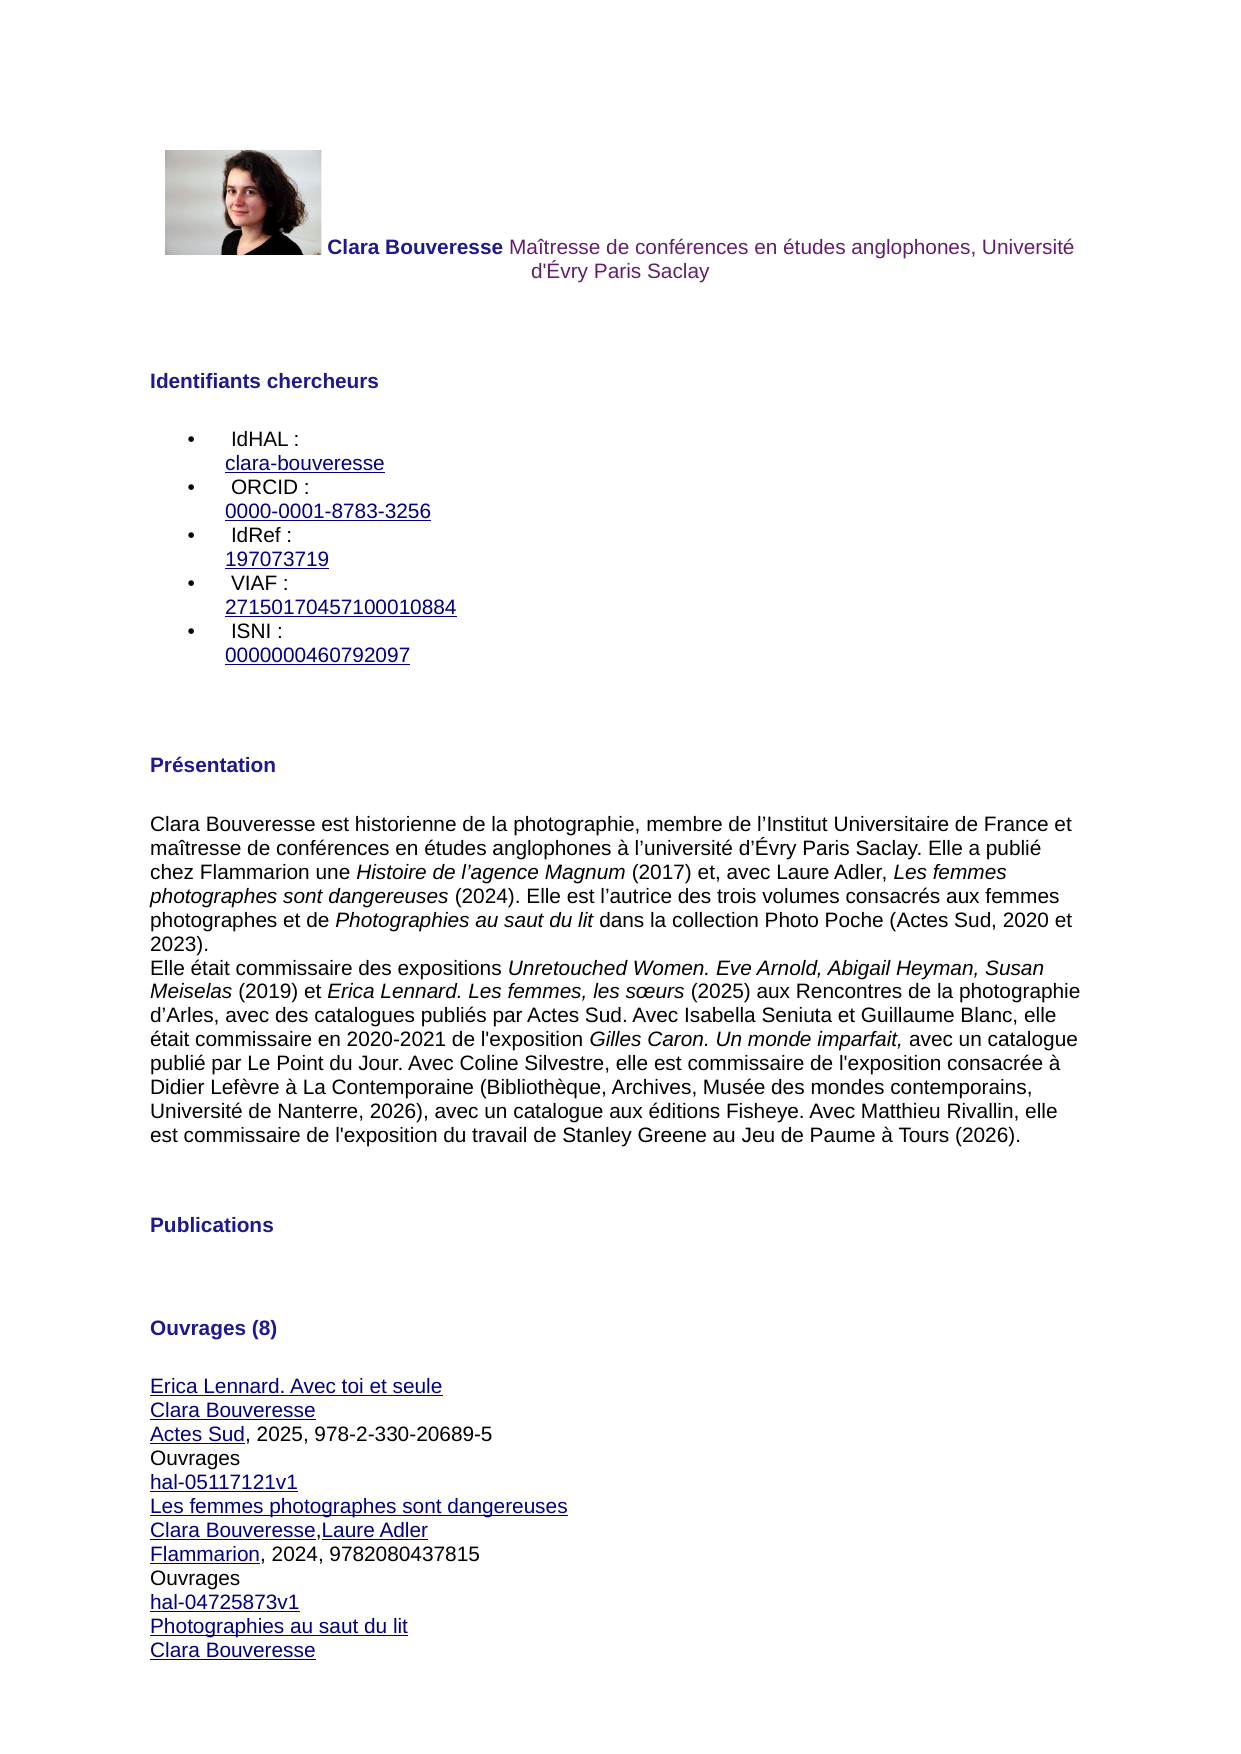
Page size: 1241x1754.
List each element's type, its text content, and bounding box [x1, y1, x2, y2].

list ISNI : [187, 619, 1090, 643]
list VIAF : [187, 571, 1090, 595]
list ORCID : [187, 475, 1090, 499]
list clara-bouveresse [187, 451, 1090, 475]
list 27150170457100010884 [187, 595, 1090, 619]
subtitle Ouvrages (8) [150, 1316, 1090, 1340]
list IdHAL : [187, 427, 1090, 451]
subtitle Clara Bouveresse Maîtresse de conférences en études anglophones, Université d'Évry Paris Saclay [150, 150, 1090, 282]
list IdRef : [187, 523, 1090, 547]
subtitle Présentation [150, 753, 1090, 777]
text Elle était commissaire des expositions Unretouched Women. Eve Arnold, Abigail Heyman, Susan Meiselas (2019) et Erica Lennard. Les femmes, les sœurs (2025) aux Rencontres de la photographie d’Arles, avec des catalogues publiés par Actes Sud. Avec Isabella Seniuta et Guillaume Blanc, elle était commissaire en 2020-2021 de l'exposition Gilles Caron. Un monde imparfait, avec un catalogue publié par Le Point du Jour. Avec Coline Silvestre, elle est commissaire de l'exposition consacrée à Didier Lefèvre à La Contemporaine (Bibliothèque, Archives, Musée des mondes contemporains, Université de Nanterre, 2026), avec un catalogue aux éditions Fisheye. Avec Matthieu Rivallin, elle est commissaire de l'exposition du travail de Stanley Greene au Jeu de Paume à Tours (2026). [150, 955, 1090, 1147]
table_header Erica Lennard. Avec toi et seule Clara Bouveresse Actes Sud, 2025, 978-2-330-20689-5 Ouvrages hal-05117121v1 [150, 1374, 1090, 1494]
subtitle Identifiants chercheurs [150, 369, 1090, 393]
table_cell Les femmes photographes sont dangereuses Clara Bouveresse,Laure Adler Flammarion, 2024, 9782080437815 Ouvrages hal-04725873v1 [150, 1494, 1090, 1614]
subtitle Publications [150, 1213, 1090, 1237]
list 0000000460792097 [187, 643, 1090, 667]
table_cell Photographies au saut du lit Clara Bouveresse [150, 1614, 1090, 1662]
picture [165, 150, 322, 255]
text Clara Bouveresse est historienne de la photographie, membre de l’Institut Universitaire de France et maîtresse de conférences en études anglophones à l’université d’Évry Paris Saclay. Elle a publié chez Flammarion une Histoire de l’agence Magnum (2017) et, avec Laure Adler, Les femmes photographes sont dangereuses (2024). Elle est l’autrice des trois volumes consacrés aux femmes photographes et de Photographies au saut du lit dans la collection Photo Poche (Actes Sud, 2020 et 2023). [150, 812, 1090, 955]
list 197073719 [187, 547, 1090, 571]
list 0000-0001-8783-3256 [187, 499, 1090, 523]
